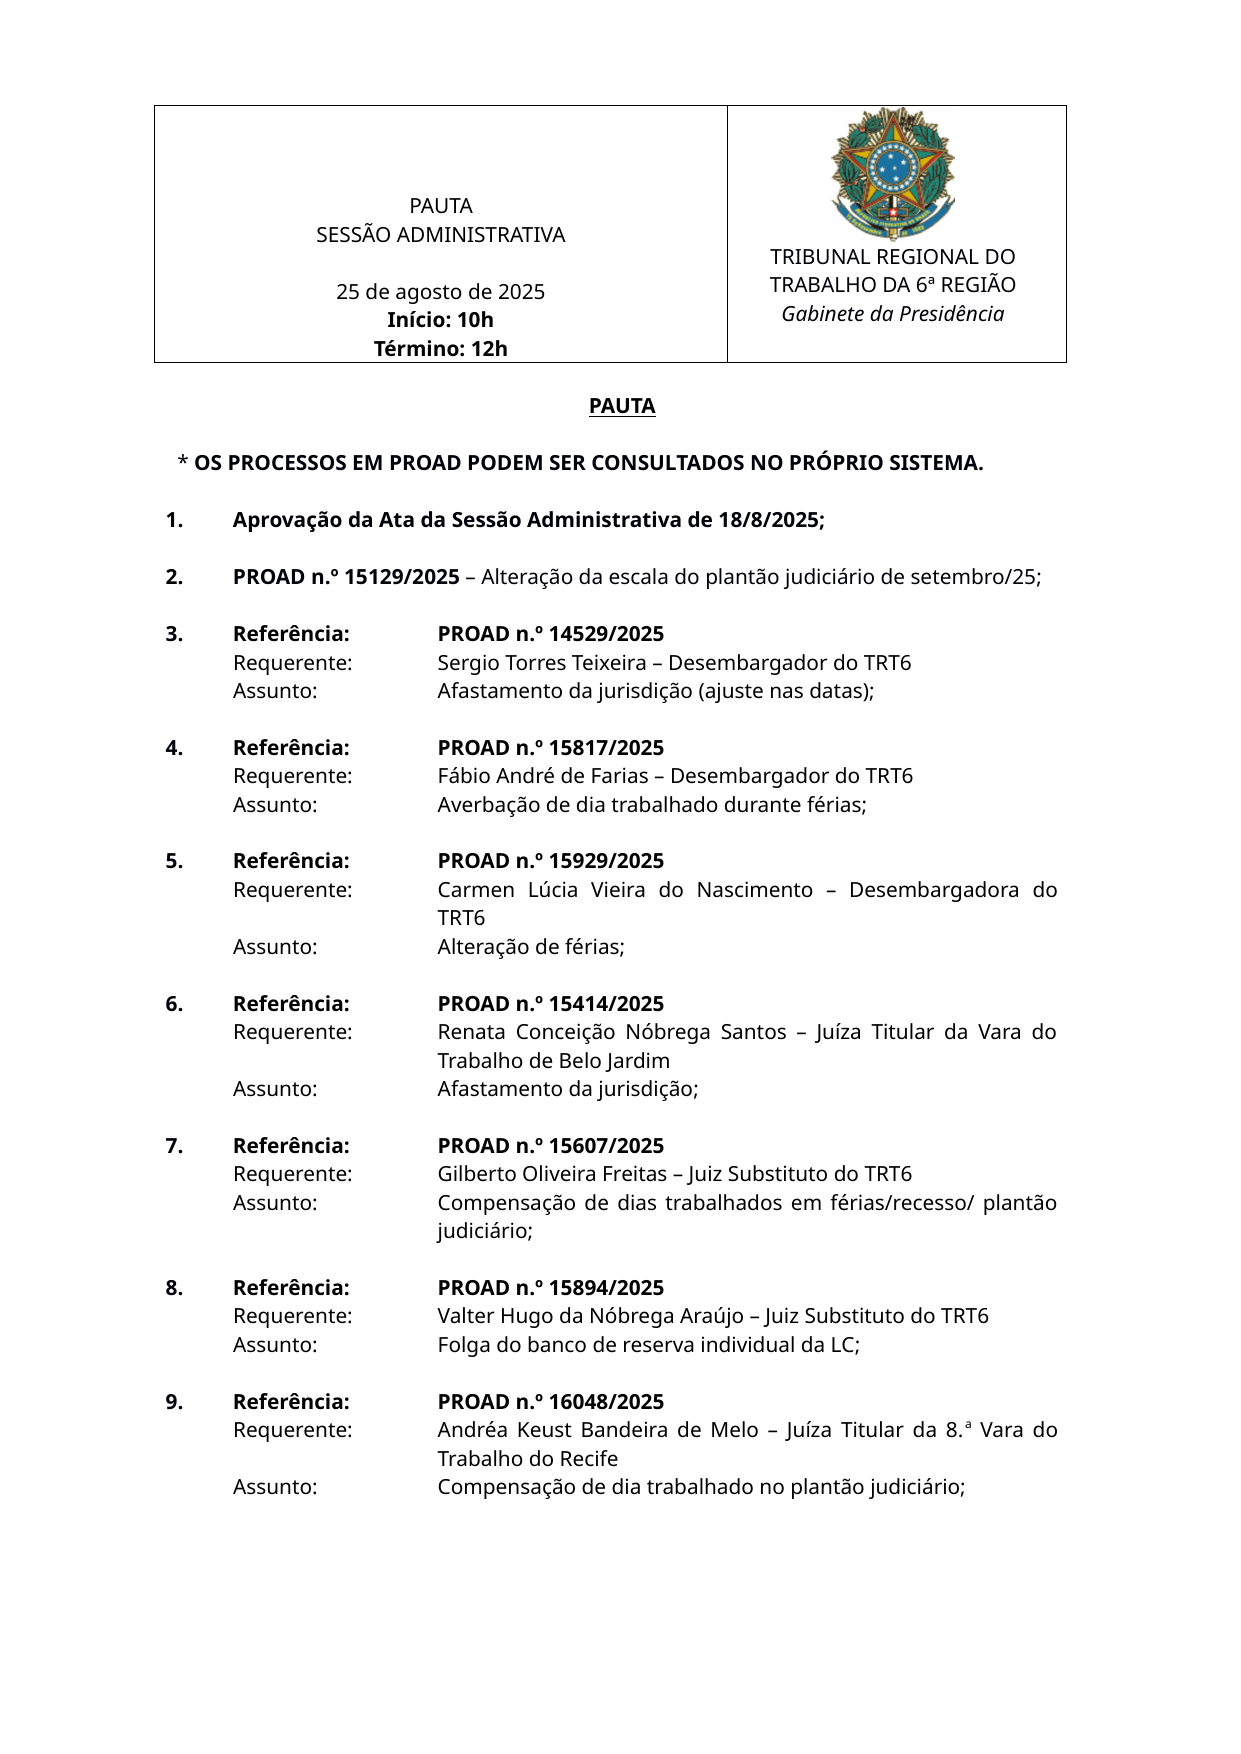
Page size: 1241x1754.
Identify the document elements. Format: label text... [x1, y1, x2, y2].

table_cell Sergio Torres Teixeira – Desembargador do TRT6 [426, 648, 1069, 676]
table_cell Referência: [222, 1387, 426, 1415]
table_cell 5. [154, 847, 222, 989]
table_header 1. [154, 505, 222, 562]
table_header Aprovação da Ata da Sessão Administrativa de 18/8/2025; [222, 505, 1069, 562]
table_cell Assunto: [222, 676, 426, 733]
table_cell Assunto: [222, 1074, 426, 1131]
table_cell PROAD n.º 15929/2025 [426, 847, 1069, 875]
list PAUTA [177, 392, 1067, 420]
table_cell PROAD n.º 15414/2025 [426, 989, 1069, 1017]
table_cell Assunto: [222, 1188, 426, 1273]
table_cell Requerente: [222, 1017, 426, 1074]
table_cell 4. [154, 733, 222, 847]
table_cell Referência: [222, 1273, 426, 1302]
table_cell Renata Conceição Nóbrega Santos – Juíza Titular da Vara do Trabalho de Belo Jardim [426, 1017, 1069, 1074]
table_cell Requerente: [222, 1415, 426, 1472]
table_cell 8. [154, 1273, 222, 1387]
table_cell PROAD n.º 14529/2025 [426, 619, 1069, 648]
table_cell Referência: [222, 1131, 426, 1159]
table_cell 7. [154, 1131, 222, 1273]
table_cell PROAD n.º 15607/2025 [426, 1131, 1069, 1159]
table_cell Compensação de dia trabalhado no plantão judiciário; [426, 1472, 1069, 1529]
table_header TRIBUNAL REGIONAL DO TRABALHO DA 6ª REGIÃO Gabinete da Presidência [728, 106, 1066, 362]
table_cell Averbação de dia trabalhado durante férias; [426, 790, 1069, 847]
table_cell Requerente: [222, 761, 426, 790]
table_cell Fábio André de Farias – Desembargador do TRT6 [426, 761, 1069, 790]
table_cell Assunto: [222, 932, 426, 989]
table_cell Referência: [222, 733, 426, 761]
table_cell 2. [154, 562, 222, 619]
table_cell Alteração de férias; [426, 932, 1069, 989]
table_cell Assunto: [222, 1472, 426, 1529]
table_header PAUTA SESSÃO ADMINISTRATIVA 25 de agosto de 2025 Início: 10h Término: 12h [155, 106, 727, 362]
text * OS PROCESSOS EM PROAD PODEM SER CONSULTADOS NO PRÓPRIO SISTEMA. [177, 448, 1152, 477]
table_cell 6. [154, 989, 222, 1131]
table_cell Requerente: [222, 1302, 426, 1330]
table_cell PROAD n.º 15129/2025 – Alteração da escala do plantão judiciário de setembro/25; [222, 562, 1069, 619]
table_cell PROAD n.º 15817/2025 [426, 733, 1069, 761]
table_cell Folga do banco de reserva individual da LC; [426, 1330, 1069, 1387]
table_cell PROAD n.º 16048/2025 [426, 1387, 1069, 1415]
picture [831, 107, 955, 241]
table_cell Requerente: [222, 1160, 426, 1188]
table_cell Assunto: [222, 1330, 426, 1387]
table_cell Requerente: [222, 648, 426, 676]
table_cell Assunto: [222, 790, 426, 847]
table_cell Compensação de dias trabalhados em férias/recesso/ plantão judiciário; [426, 1188, 1069, 1273]
table_cell Carmen Lúcia Vieira do Nascimento – Desembargadora do TRT6 [426, 875, 1069, 932]
table_cell Andréa Keust Bandeira de Melo – Juíza Titular da 8.a Vara do Trabalho do Recife [426, 1415, 1069, 1472]
table_cell 9. [154, 1387, 222, 1529]
table_cell Afastamento da jurisdição; [426, 1074, 1069, 1131]
table_cell Valter Hugo da Nóbrega Araújo – Juiz Substituto do TRT6 [426, 1302, 1069, 1330]
table_cell Referência: [222, 619, 426, 648]
table_cell Afastamento da jurisdição (ajuste nas datas); [426, 676, 1069, 733]
table_cell Referência: [222, 847, 426, 875]
table_cell 3. [154, 619, 222, 733]
table_cell PROAD n.º 15894/2025 [426, 1273, 1069, 1302]
table_cell Gilberto Oliveira Freitas – Juiz Substituto do TRT6 [426, 1160, 1069, 1188]
table_cell Requerente: [222, 875, 426, 932]
table_cell Referência: [222, 989, 426, 1017]
